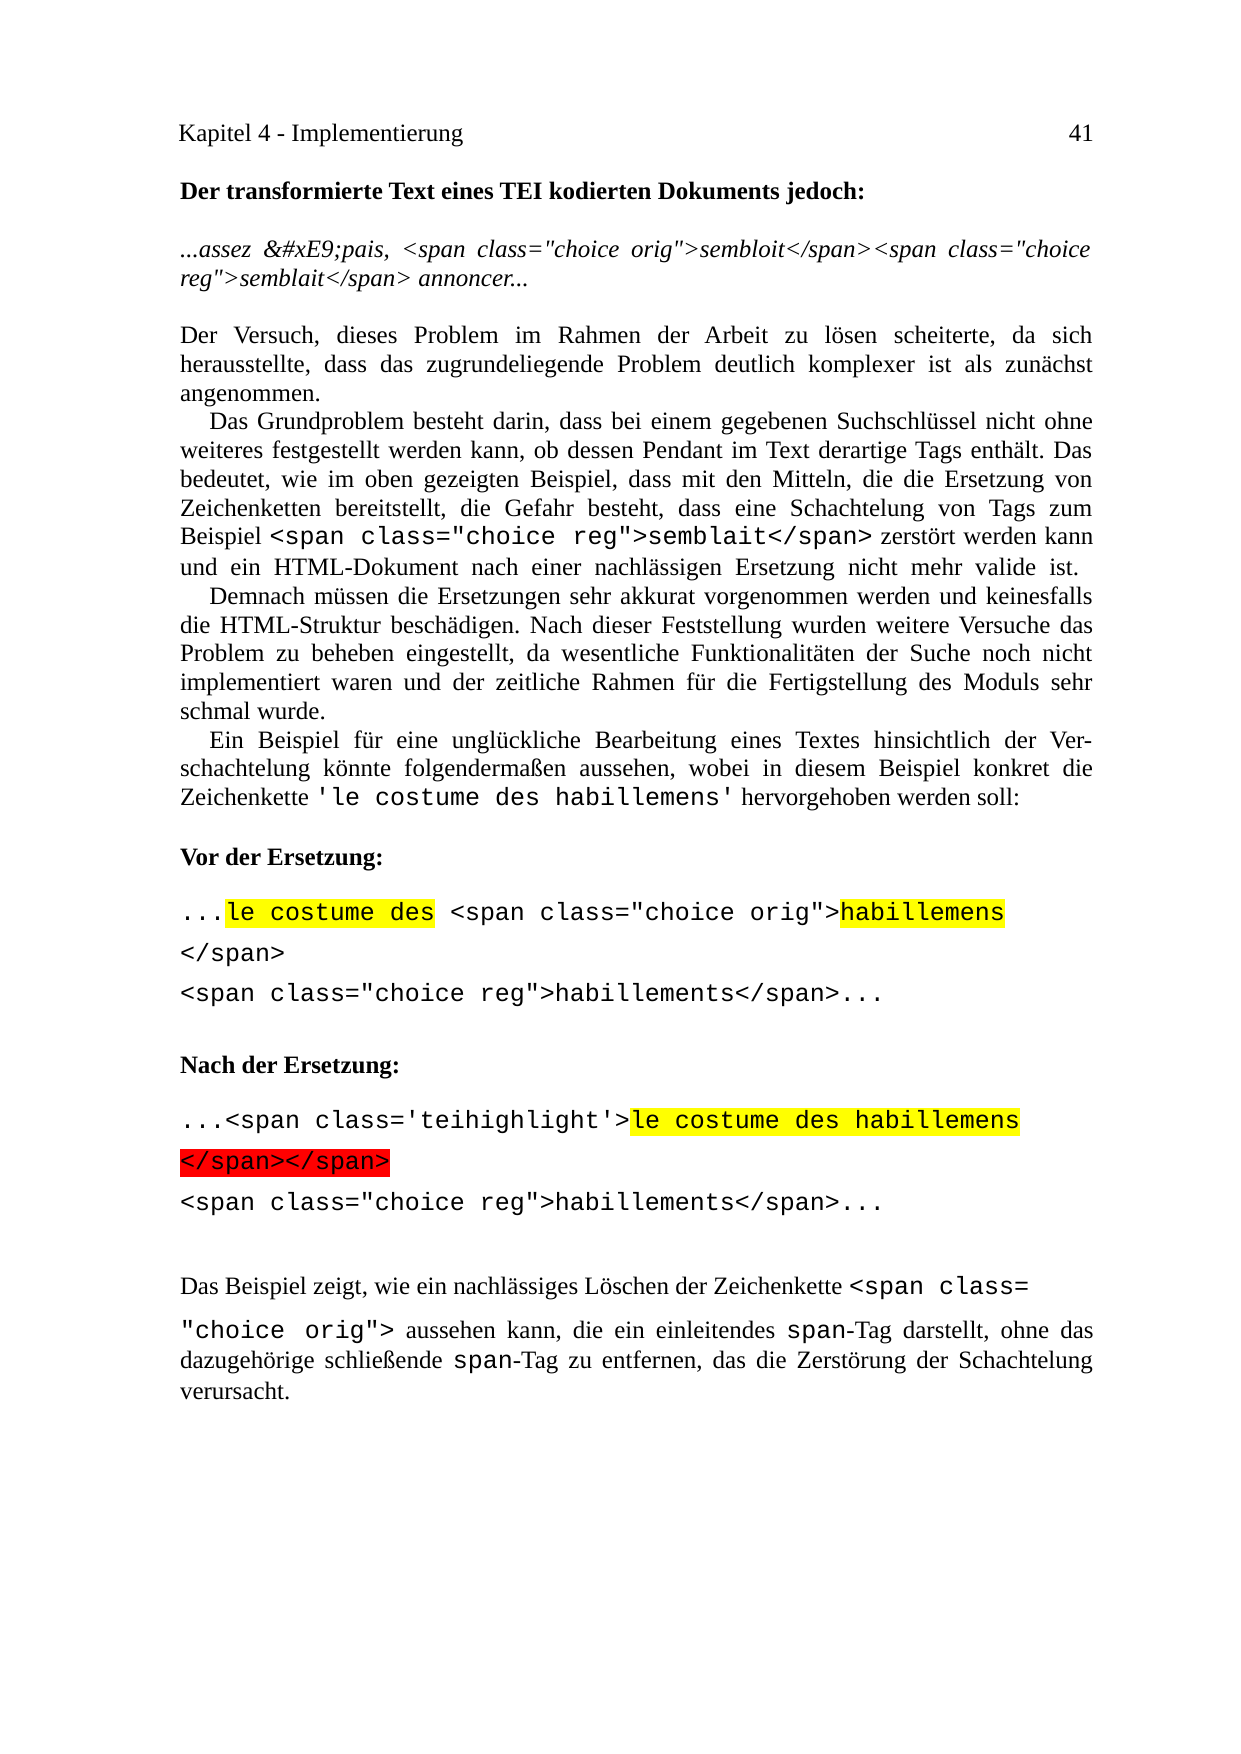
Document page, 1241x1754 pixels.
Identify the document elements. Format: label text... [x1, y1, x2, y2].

text <span class="choice reg">habillements</span>... [180, 1190, 1093, 1218]
text </span></span> [180, 1149, 1093, 1177]
text </span> [180, 940, 1093, 968]
text "choice orig"> aussehen kann, die ein einleitendes span-Tag darstellt, ohne das dazugehörige schließende span-Tag zu entfernen, das die Zerstörung der Schachtelung verursacht. [180, 1315, 1093, 1405]
text ...assez &#xE9;pais, <span class="choice orig">sembloit</span><span class="choice reg">semblait</span> annoncer... [180, 234, 1093, 291]
text Ein Beispiel für eine unglückliche Bearbeitung eines Textes hinsichtlich der Ver-schachtelung könnte folgendermaßen aussehen, wobei in diesem Beispiel konkret die Zeichenkette 'le costume des habillemens' hervorgehoben werden soll: [180, 725, 1093, 813]
text Das Grundproblem besteht darin, dass bei einem gegebenen Suchschlüssel nicht ohne weiteres festgestellt werden kann, ob dessen Pendant im Text derartige Tags enthält. Das bedeutet, wie im oben gezeigten Beispiel, dass mit den Mitteln, die die Ersetzung von Zeichenketten bereitstellt, die Gefahr besteht, dass eine Schachtelung von Tags zum Beispiel <span class="choice reg">semblait</span> zerstört werden kann und ein HTML-Dokument nach einer nachlässigen Ersetzung nicht mehr valide ist. Demnach müssen die Ersetzungen sehr akkurat vorgenommen werden und keinesfalls die HTML-Struktur beschädigen. Nach dieser Feststellung wurden weitere Versuche das Problem zu beheben eingestellt, da wesentliche Funktionalitäten der Suche noch nicht implementiert waren und der zeitliche Rahmen für die Fertigstellung des Moduls sehr schmal wurde. [180, 406, 1093, 725]
text Der Versuch, dieses Problem im Rahmen der Arbeit zu lösen scheiterte, da sich herausstellte, dass das zugrundeliegende Problem deutlich komplexer ist als zunächst angenommen. [180, 320, 1093, 406]
text <span class="choice reg">habillements</span>... [180, 981, 1093, 1009]
text Das Beispiel zeigt, wie ein nachlässiges Löschen der Zeichenkette <span class= [180, 1271, 1093, 1302]
text Vor der Ersetzung: [180, 842, 1093, 871]
text Nach der Ersetzung: [180, 1051, 1093, 1079]
text Der transformierte Text eines TEI kodierten Dokuments jedoch: [180, 176, 1093, 205]
text ...<span class='teihighlight'>le costume des habillemens [180, 1108, 1093, 1136]
text ...le costume des <span class="choice orig">habillemens [180, 899, 1093, 928]
